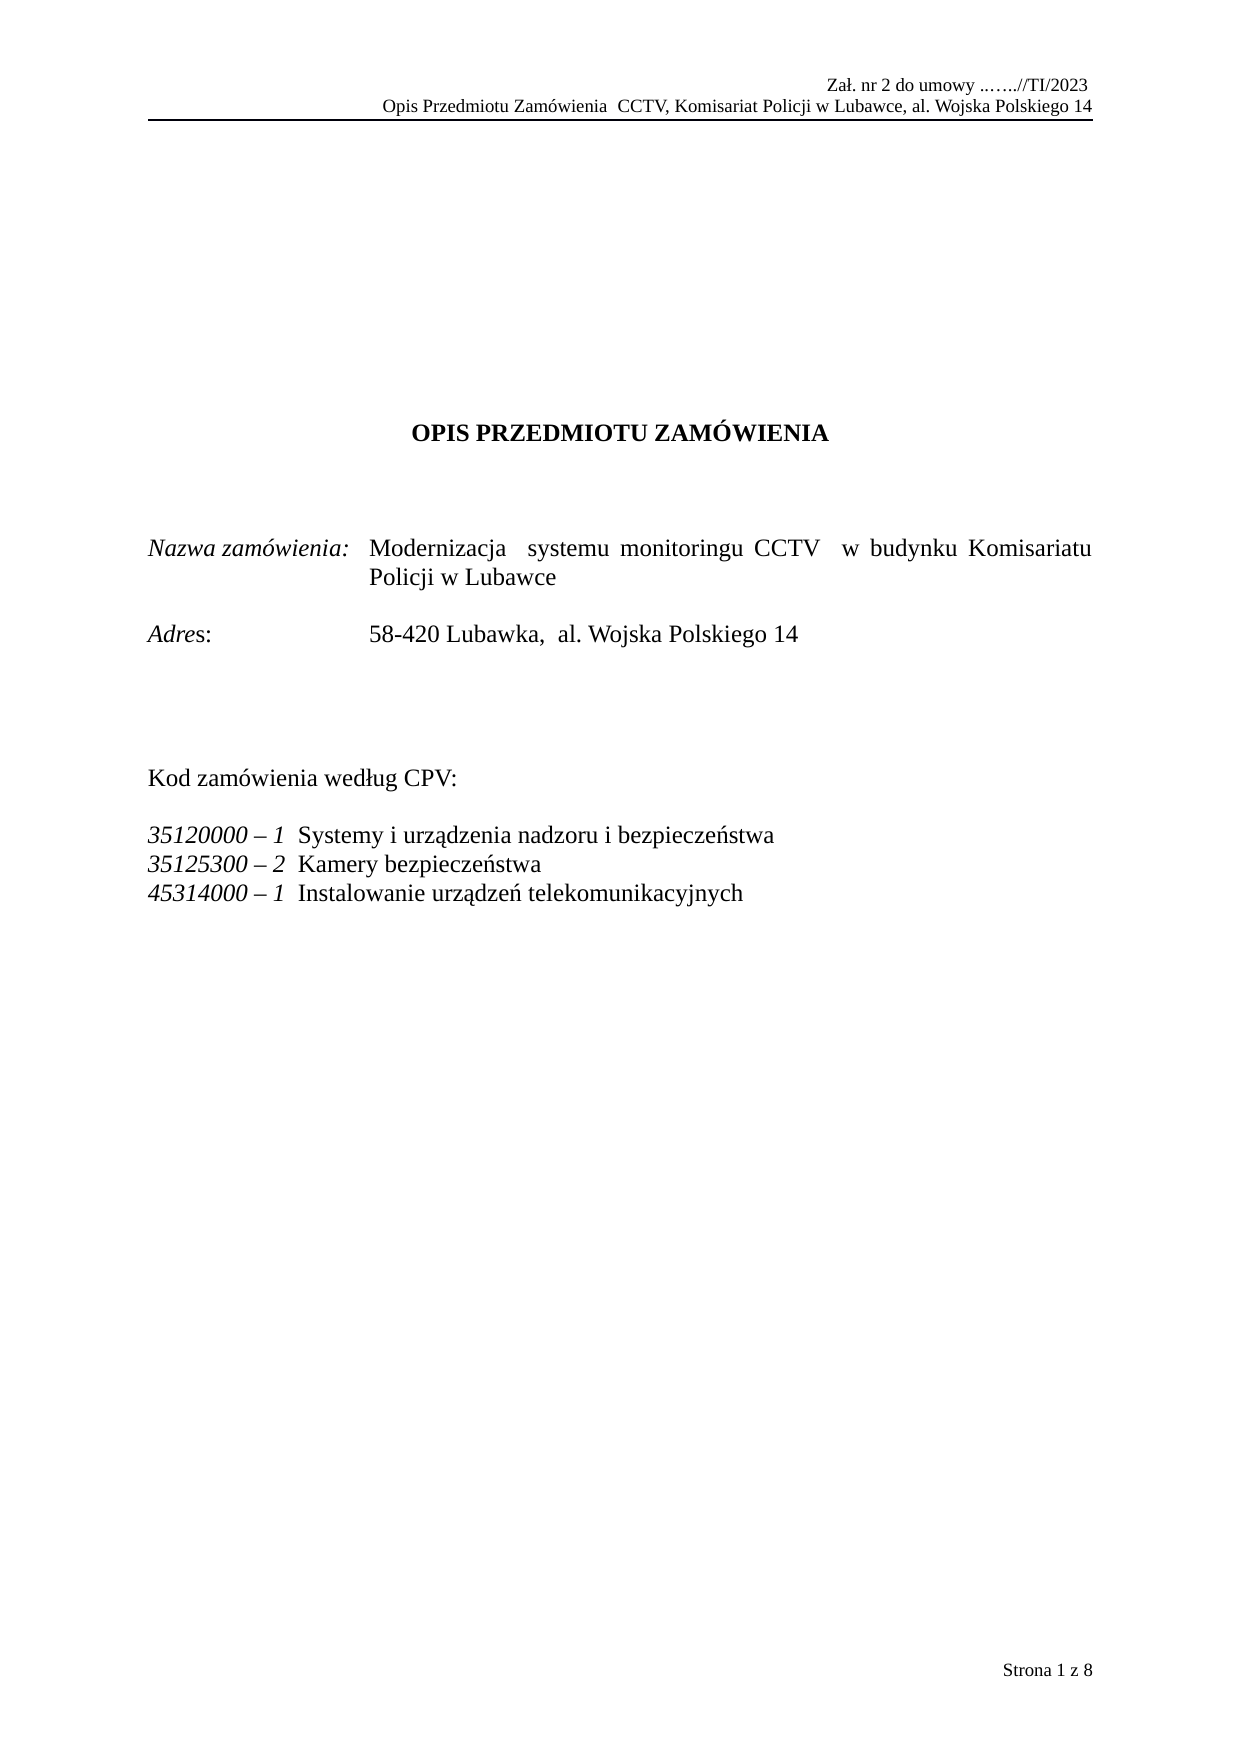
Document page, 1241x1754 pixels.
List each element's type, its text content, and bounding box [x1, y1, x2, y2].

text Nazwa zamówienia: Modernizacja systemu monitoringu CCTV w budynku Komisariatu Policji w Lubawce [148, 533, 1093, 590]
text 35125300 – 2 Kamery bezpieczeństwa [148, 849, 1093, 878]
text OPIS PRZEDMIOTU ZAMÓWIENIA [148, 418, 1093, 447]
text 45314000 – 1 Instalowanie urządzeń telekomunikacyjnych [148, 878, 1093, 907]
text Adres: 58-420 Lubawka, al. Wojska Polskiego 14 [148, 619, 1093, 648]
text Kod zamówienia według CPV: [148, 763, 1093, 792]
text 35120000 – 1 Systemy i urządzenia nadzoru i bezpieczeństwa [148, 820, 1093, 849]
